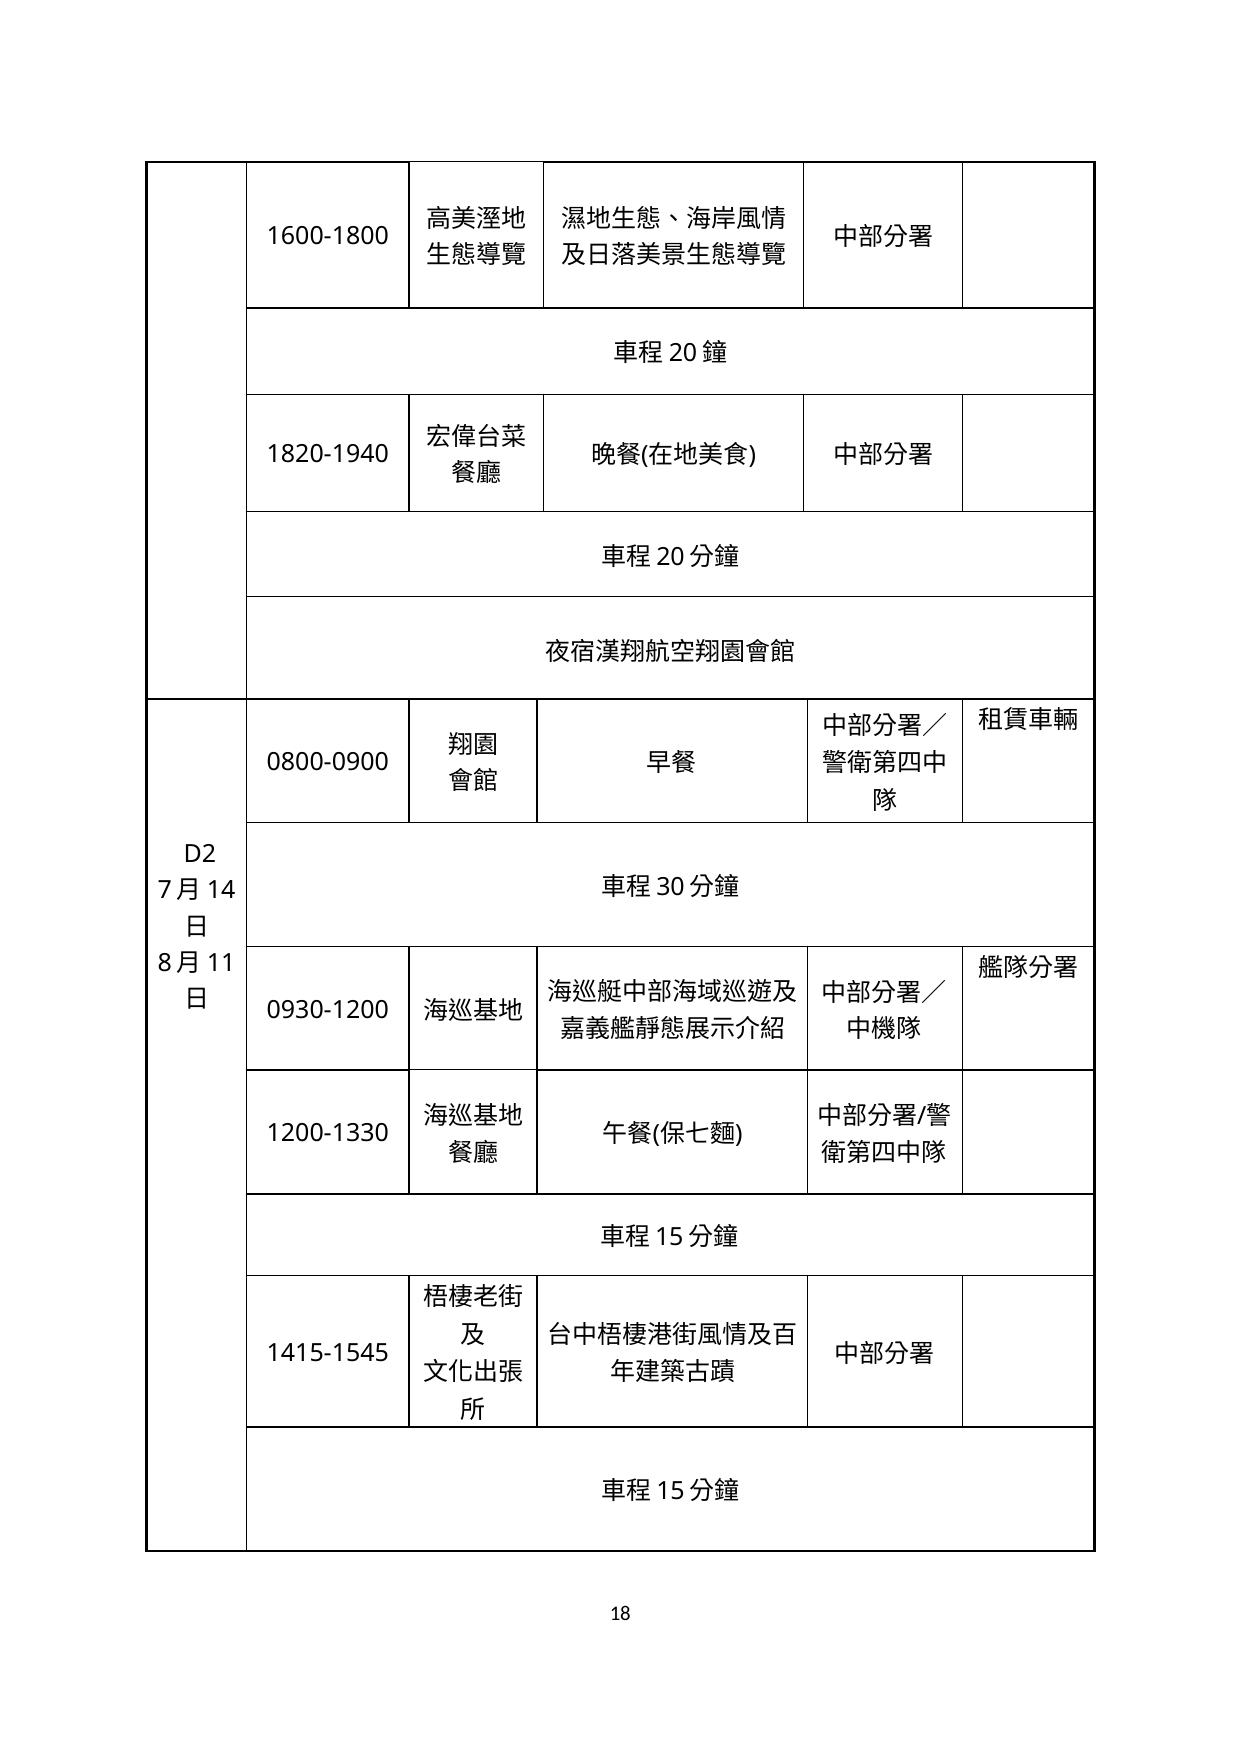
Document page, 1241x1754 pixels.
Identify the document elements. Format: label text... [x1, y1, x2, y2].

table_cell 午餐(保七麵) [538, 1071, 807, 1193]
table_cell 夜宿漢翔航空翔園會館 [247, 597, 1093, 698]
table_cell 1600-1800 [247, 163, 408, 307]
table_cell 艦隊分署 [963, 947, 1093, 1069]
table_cell 0800-0900 [247, 700, 408, 822]
table_cell 海巡基地 [410, 947, 536, 1069]
table_cell 早餐 [538, 700, 807, 822]
table_cell [963, 395, 1093, 511]
table_cell 租賃車輛 [963, 700, 1093, 822]
table_cell 中部分署/警衛第四中隊 [808, 1071, 962, 1193]
table_cell 濕地生態、海岸風情及日落美景生態導覽 [544, 163, 803, 307]
table_cell 1820-1940 [247, 395, 408, 511]
table_cell 中部分署 [808, 1276, 962, 1426]
table_cell [963, 163, 1093, 307]
table_cell 1200-1330 [247, 1071, 408, 1193]
table_cell 翔園 會館 [410, 700, 536, 822]
table_cell 台中梧棲港街風情及百年建築古蹟 [538, 1276, 807, 1426]
table_cell 高美溼地生態導覽 [410, 162, 543, 307]
table_cell 車程20鐘 [247, 309, 1093, 393]
table_cell 宏偉台菜餐廳 [410, 395, 543, 511]
table_cell [148, 163, 246, 698]
table_cell 晚餐(在地美食) [544, 395, 803, 511]
table_cell 車程20分鐘 [247, 512, 1093, 596]
table_cell 中部分署／警衛第四中隊 [808, 700, 962, 822]
table_cell 車程15分鐘 [247, 1195, 1093, 1275]
table_cell 海巡艇中部海域巡遊及嘉義艦靜態展示介紹 [538, 947, 807, 1069]
table_cell 中部分署 [804, 395, 962, 511]
table_cell 梧棲老街及 文化出張所 [410, 1276, 536, 1426]
table_cell 海巡基地 餐廳 [410, 1070, 536, 1193]
table_cell [963, 1071, 1093, 1193]
table_cell 車程15分鐘 [247, 1428, 1093, 1550]
table_cell D2 7月14日 8月11日 [148, 700, 246, 1550]
table_cell 中部分署 [804, 163, 962, 307]
table_cell 1415-1545 [247, 1276, 408, 1426]
table_cell 0930-1200 [247, 947, 408, 1069]
table_cell 車程30分鐘 [247, 823, 1093, 946]
table_cell [963, 1276, 1093, 1426]
table_cell 中部分署／中機隊 [808, 947, 962, 1069]
